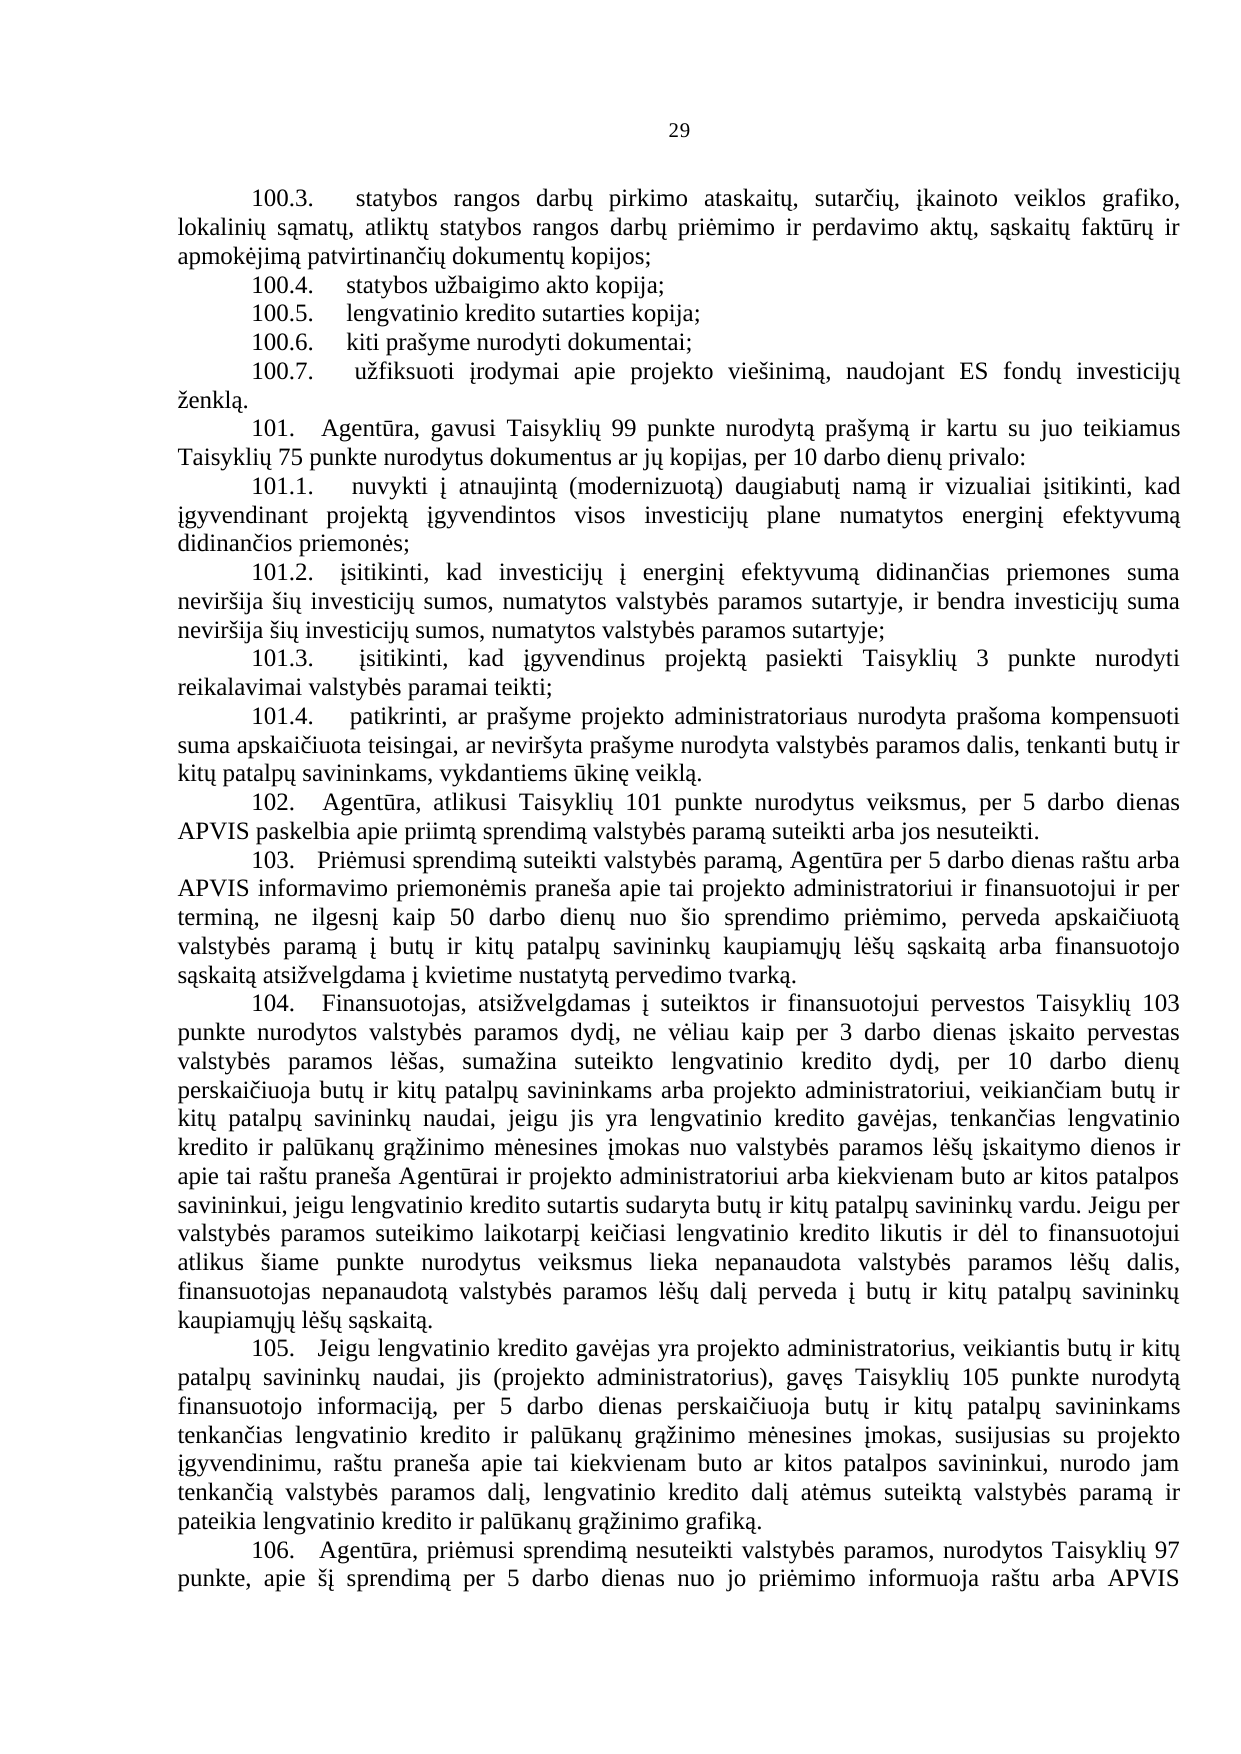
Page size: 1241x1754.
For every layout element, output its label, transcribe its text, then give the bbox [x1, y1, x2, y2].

text 104. Finansuotojas, atsižvelgdamas į suteiktos ir finansuotojui pervestos Taisyklių 103 punkte nurodytos valstybės paramos dydį, ne vėliau kaip per 3 darbo dienas įskaito pervestas valstybės paramos lėšas, sumažina suteikto lengvatinio kredito dydį, per 10 darbo dienų perskaičiuoja butų ir kitų patalpų savininkams arba projekto administratoriui, veikiančiam butų ir kitų patalpų savininkų naudai, jeigu jis yra lengvatinio kredito gavėjas, tenkančias lengvatinio kredito ir palūkanų grąžinimo mėnesines įmokas nuo valstybės paramos lėšų įskaitymo dienos ir apie tai raštu praneša Agentūrai ir projekto administratoriui arba kiekvienam buto ar kitos patalpos savininkui, jeigu lengvatinio kredito sutartis sudaryta butų ir kitų patalpų savininkų vardu. Jeigu per valstybės paramos suteikimo laikotarpį keičiasi lengvatinio kredito likutis ir dėl to finansuotojui atlikus šiame punkte nurodytus veiksmus lieka nepanaudota valstybės paramos lėšų dalis, finansuotojas nepanaudotą valstybės paramos lėšų dalį perveda į butų ir kitų patalpų savininkų kaupiamųjų lėšų sąskaitą. [177, 988, 1181, 1333]
text 100.5. lengvatinio kredito sutarties kopija; [177, 298, 1181, 327]
text 102. Agentūra, atlikusi Taisyklių 101 punkte nurodytus veiksmus, per 5 darbo dienas APVIS paskelbia apie priimtą sprendimą valstybės paramą suteikti arba jos nesuteikti. [177, 787, 1181, 845]
text 101.4. patikrinti, ar prašyme projekto administratoriaus nurodyta prašoma kompensuoti suma apskaičiuota teisingai, ar neviršyta prašyme nurodyta valstybės paramos dalis, tenkanti butų ir kitų patalpų savininkams, vykdantiems ūkinę veiklą. [177, 701, 1181, 787]
text 101.2. įsitikinti, kad investicijų į energinį efektyvumą didinančias priemones suma neviršija šių investicijų sumos, numatytos valstybės paramos sutartyje, ir bendra investicijų suma neviršija šių investicijų sumos, numatytos valstybės paramos sutartyje; [177, 557, 1181, 643]
text 106. Agentūra, priėmusi sprendimą nesuteikti valstybės paramos, nurodytos Taisyklių 97 punkte, apie šį sprendimą per 5 darbo dienas nuo jo priėmimo informuoja raštu arba APVIS [177, 1535, 1181, 1592]
text 103. Priėmusi sprendimą suteikti valstybės paramą, Agentūra per 5 darbo dienas raštu arba APVIS informavimo priemonėmis praneša apie tai projekto administratoriui ir finansuotojui ir per terminą, ne ilgesnį kaip 50 darbo dienų nuo šio sprendimo priėmimo, perveda apskaičiuotą valstybės paramą į butų ir kitų patalpų savininkų kaupiamųjų lėšų sąskaitą arba finansuotojo sąskaitą atsižvelgdama į kvietime nustatytą pervedimo tvarką. [177, 845, 1181, 988]
text 105. Jeigu lengvatinio kredito gavėjas yra projekto administratorius, veikiantis butų ir kitų patalpų savininkų naudai, jis (projekto administratorius), gavęs Taisyklių 105 punkte nurodytą finansuotojo informaciją, per 5 darbo dienas perskaičiuoja butų ir kitų patalpų savininkams tenkančias lengvatinio kredito ir palūkanų grąžinimo mėnesines įmokas, susijusias su projekto įgyvendinimu, raštu praneša apie tai kiekvienam buto ar kitos patalpos savininkui, nurodo jam tenkančią valstybės paramos dalį, lengvatinio kredito dalį atėmus suteiktą valstybės paramą ir pateikia lengvatinio kredito ir palūkanų grąžinimo grafiką. [177, 1333, 1181, 1535]
text 101. Agentūra, gavusi Taisyklių 99 punkte nurodytą prašymą ir kartu su juo teikiamus Taisyklių 75 punkte nurodytus dokumentus ar jų kopijas, per 10 darbo dienų privalo: [177, 413, 1181, 471]
text 100.3. statybos rangos darbų pirkimo ataskaitų, sutarčių, įkainoto veiklos grafiko, lokalinių sąmatų, atliktų statybos rangos darbų priėmimo ir perdavimo aktų, sąskaitų faktūrų ir apmokėjimą patvirtinančių dokumentų kopijos; [177, 183, 1181, 270]
text 101.3. įsitikinti, kad įgyvendinus projektą pasiekti Taisyklių 3 punkte nurodyti reikalavimai valstybės paramai teikti; [177, 643, 1181, 701]
text 101.1. nuvykti į atnaujintą (modernizuotą) daugiabutį namą ir vizualiai įsitikinti, kad įgyvendinant projektą įgyvendintos visos investicijų plane numatytos energinį efektyvumą didinančios priemonės; [177, 471, 1181, 557]
text 100.6. kiti prašyme nurodyti dokumentai; [177, 327, 1181, 356]
text 100.7. užfiksuoti įrodymai apie projekto viešinimą, naudojant ES fondų investicijų ženklą. [177, 356, 1181, 413]
text 100.4. statybos užbaigimo akto kopija; [177, 270, 1181, 298]
